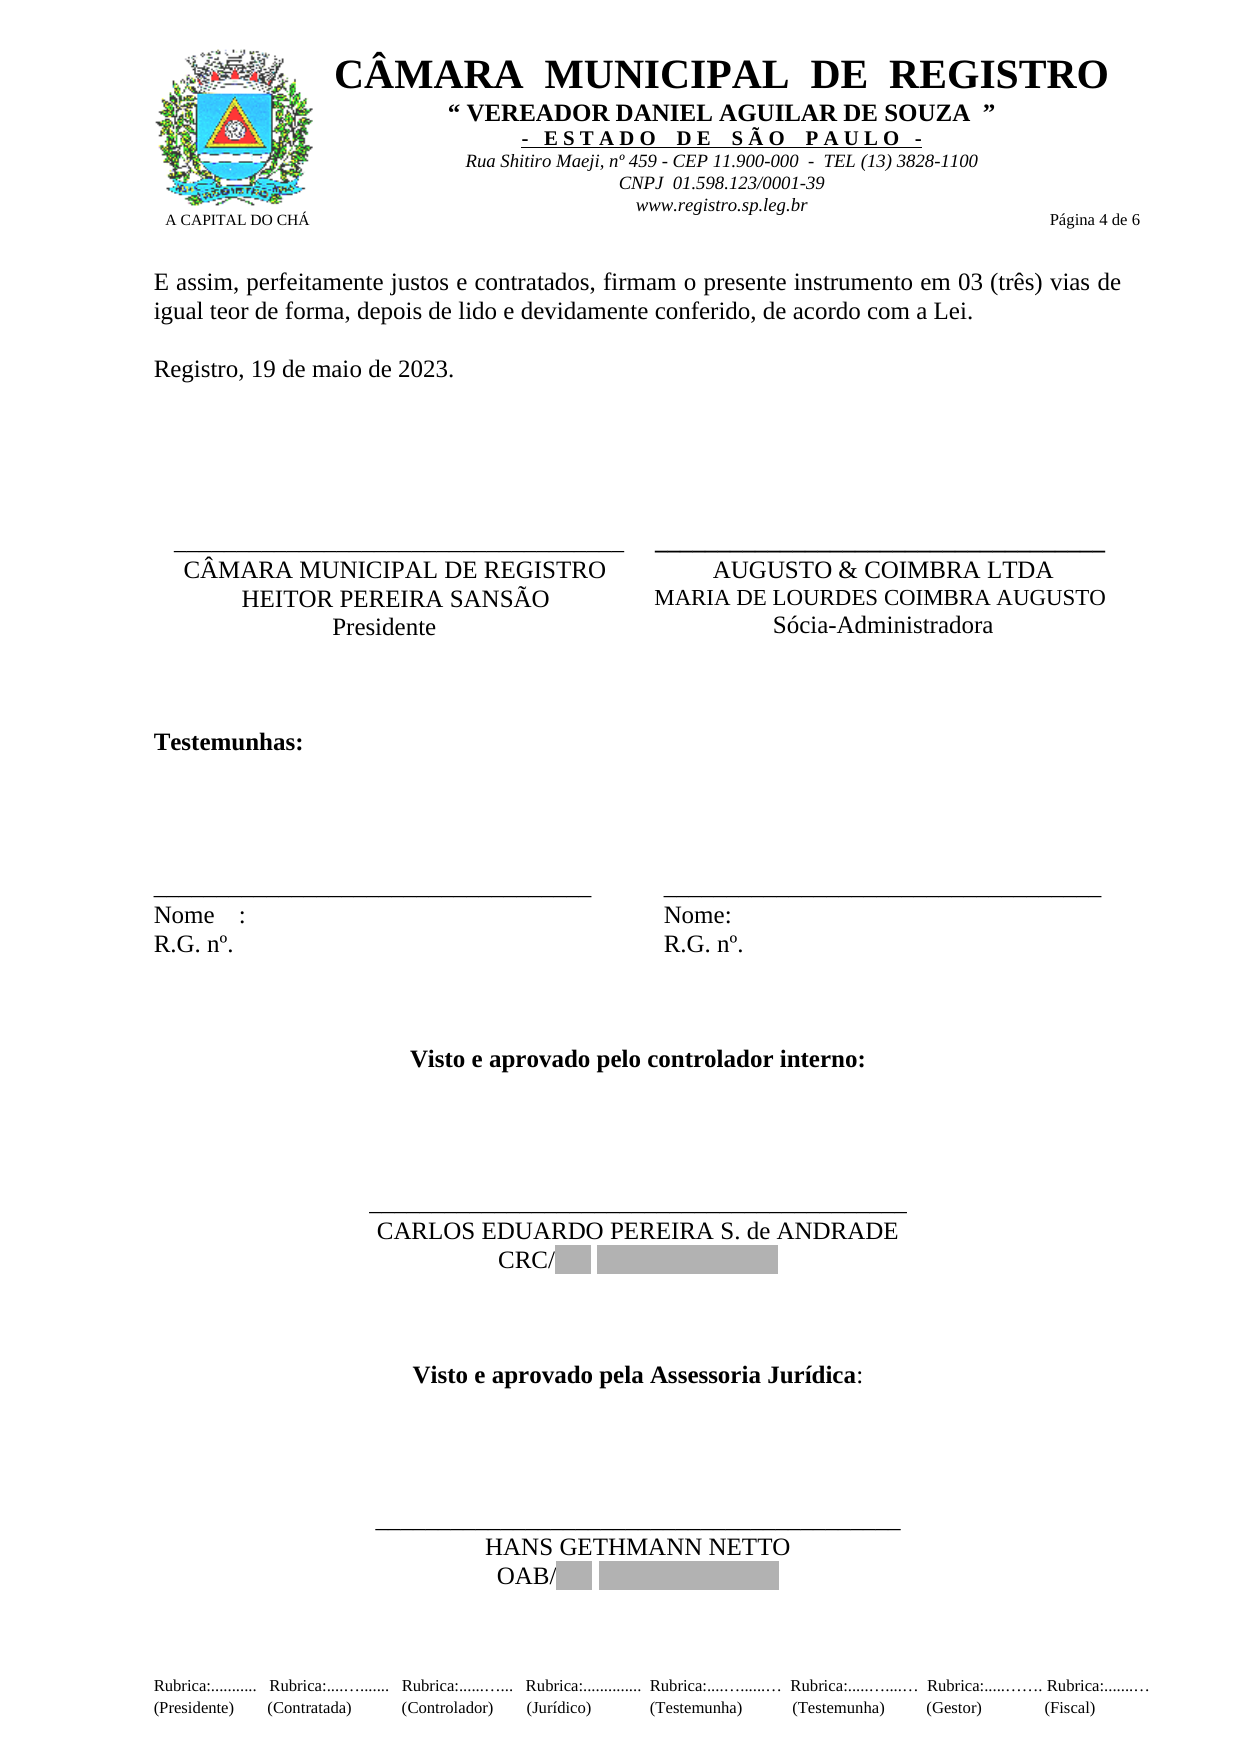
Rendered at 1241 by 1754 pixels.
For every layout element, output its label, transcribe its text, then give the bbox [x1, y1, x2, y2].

text R.G. nº. R.G. nº. [153, 929, 1122, 957]
text ____________________________________ [638, 526, 1122, 555]
text Registro, 19 de maio de 2023. [153, 354, 1122, 382]
text MARIA DE LOURDES COIMBRA AUGUSTO [638, 584, 1122, 610]
text ____________________________________ [153, 526, 638, 555]
text OAB/XX XXXXXXXXXX [153, 1561, 1122, 1590]
text HANS GETHMANN NETTO [153, 1532, 1122, 1561]
text AUGUSTO & COIMBRA LTDA [638, 555, 1122, 584]
text __________________________________________ [153, 1504, 1122, 1532]
text Testemunhas: [153, 727, 1122, 756]
text CÂMARA MUNICIPAL DE REGISTRO HEITOR PEREIRA SANSÃO Presidente [153, 555, 638, 641]
text Nome : Nome: [153, 900, 1122, 929]
text ___________________________________________ CARLOS EDUARDO PEREIRA S. de ANDRADE [153, 1187, 1122, 1245]
text ___________________________________ ___________________________________ [153, 871, 1122, 900]
text Sócia-Administradora [638, 610, 1122, 639]
text CRC/XX XXXXXXXXXX [153, 1245, 1122, 1274]
text Visto e aprovado pela Assessoria Jurídica: [153, 1360, 1122, 1389]
text E assim, perfeitamente justos e contratados, firmam o presente instrumento em 03 (três) vias de igual teor de forma, depois de lido e devidamente conferido, de acordo com a Lei. [153, 267, 1122, 325]
text Visto e aprovado pelo controlador interno: [153, 1044, 1122, 1072]
